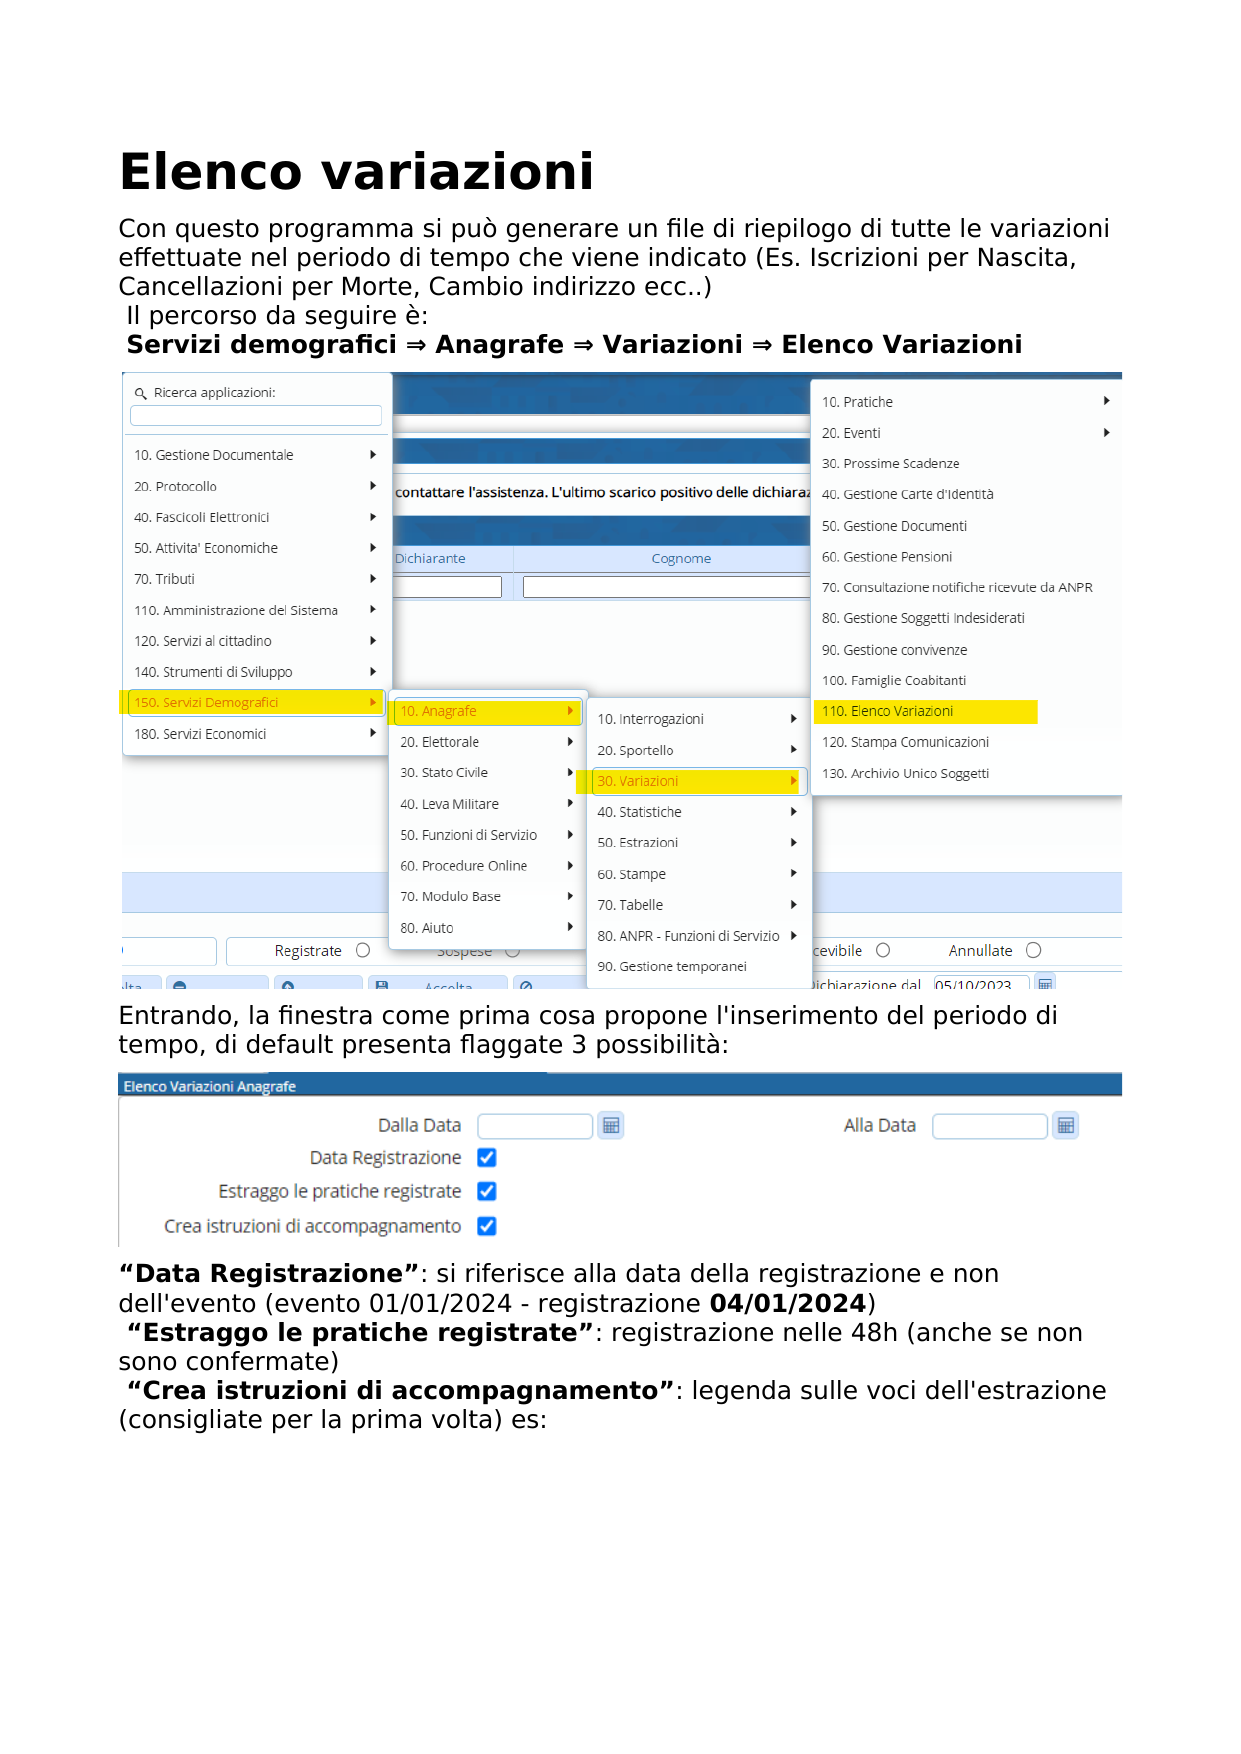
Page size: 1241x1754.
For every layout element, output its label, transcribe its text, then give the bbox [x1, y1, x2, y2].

text Con questo programma si può generare un file di riepilogo di tutte le variazioni effettuate nel periodo di tempo che viene indicato (Es. Iscrizioni per Nascita, Cancellazioni per Morte, Cambio indirizzo ecc..) Il percorso da seguire è: Servizi demografici ⇒ Anagrafe ⇒ Variazioni ⇒ Elenco Variazioni [118, 214, 1122, 360]
picture [118, 372, 1123, 989]
picture [118, 1072, 1123, 1247]
subtitle Elenco variazioni [118, 143, 1122, 201]
text “Data Registrazione”: si riferisce alla data della registrazione e non dell'evento (evento 01/01/2024 - registrazione 04/01/2024) “Estraggo le pratiche registrate”: registrazione nelle 48h (anche se non sono confermate) “Crea istruzioni di accompagnamento”: legenda sulle voci dell'estrazione (consigliate per la prima volta) es: [118, 1259, 1122, 1434]
text Entrando, la finestra come prima cosa propone l'inserimento del periodo di tempo, di default presenta flaggate 3 possibilità: [118, 1001, 1122, 1059]
